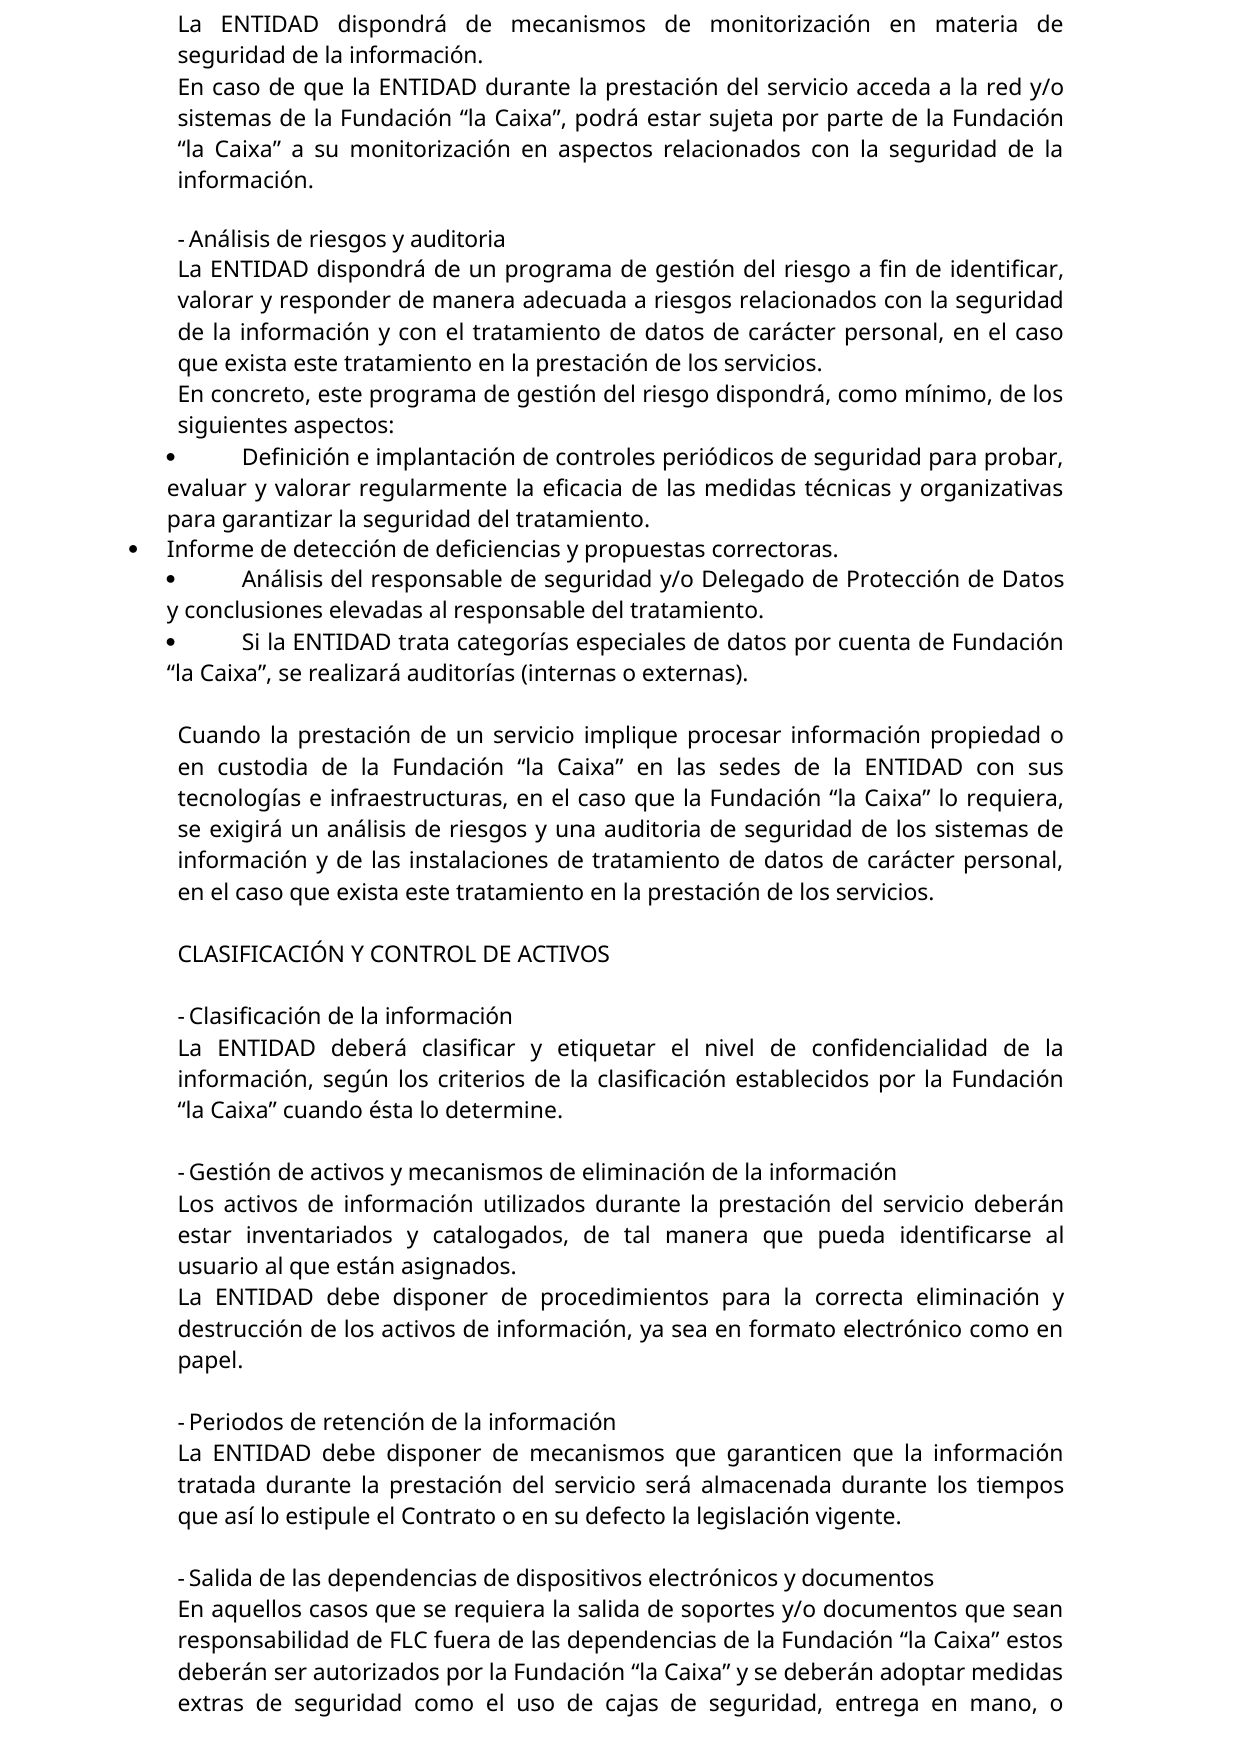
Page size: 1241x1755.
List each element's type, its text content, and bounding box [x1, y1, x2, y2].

list Análisis de riesgos y auditoria [177, 227, 1076, 253]
list Periodos de retención de la información [177, 1406, 1076, 1437]
text La ENTIDAD dispondrá de mecanismos de monitorización en materia de seguridad de la información. [177, 8, 1064, 71]
text Cuando la prestación de un servicio implique procesar información propiedad o en custodia de la Fundación “la Caixa” en las sedes de la ENTIDAD con sus tecnologías e infraestructuras, en el caso que la Fundación “la Caixa” lo requiera, se exigirá un análisis de riesgos y una auditoria de seguridad de los sistemas de información y de las instalaciones de tratamiento de datos de carácter personal, en el caso que exista este tratamiento en la prestación de los servicios. [177, 719, 1064, 907]
text En concreto, este programa de gestión del riesgo dispondrá, como mínimo, de los siguientes aspectos: [177, 378, 1064, 441]
text La ENTIDAD deberá clasificar y etiquetar el nivel de confidencialidad de la información, según los criterios de la clasificación establecidos por la Fundación “la Caixa” cuando ésta lo determine. [177, 1032, 1064, 1125]
list Salida de las dependencias de dispositivos electrónicos y documentos [177, 1562, 1076, 1593]
text La ENTIDAD dispondrá de un programa de gestión del riesgo a fin de identificar, valorar y responder de manera adecuada a riesgos relacionados con la seguridad de la información y con el tratamiento de datos de carácter personal, en el caso que exista este tratamiento en la prestación de los servicios. [177, 253, 1064, 378]
list Gestión de activos y mecanismos de eliminación de la información [177, 1156, 1076, 1187]
text La ENTIDAD debe disponer de mecanismos que garanticen que la información tratada durante la prestación del servicio será almacenada durante los tiempos que así lo estipule el Contrato o en su defecto la legislación vigente. [177, 1437, 1064, 1531]
text Los activos de información utilizados durante la prestación del servicio deberán estar inventariados y catalogados, de tal manera que pueda identificarse al usuario al que están asignados. [177, 1187, 1064, 1281]
list Análisis del responsable de seguridad y/o Delegado de Protección de Datos y conclusiones elevadas al responsable del tratamiento. [167, 563, 1064, 626]
text En caso de que la ENTIDAD durante la prestación del servicio acceda a la red y/o sistemas de la Fundación “la Caixa”, podrá estar sujeta por parte de la Fundación “la Caixa” a su monitorización en aspectos relacionados con la seguridad de la información. [177, 71, 1064, 196]
list Clasificación de la información [177, 1000, 1076, 1031]
text La ENTIDAD debe disponer de procedimientos para la correcta eliminación y destrucción de los activos de información, ya sea en formato electrónico como en papel. [177, 1281, 1064, 1375]
list Si la ENTIDAD trata categorías especiales de datos por cuenta de Fundación “la Caixa”, se realizará auditorías (internas o externas). [167, 626, 1064, 688]
text En aquellos casos que se requiera la salida de soportes y/o documentos que sean responsabilidad de FLC fuera de las dependencias de la Fundación “la Caixa” estos deberán ser autorizados por la Fundación “la Caixa” y se deberán adoptar medidas extras de seguridad como el uso de cajas de seguridad, entrega en mano, o [177, 1593, 1064, 1718]
list Definición e implantación de controles periódicos de seguridad para probar, evaluar y valorar regularmente la eficacia de las medidas técnicas y organizativas para garantizar la seguridad del tratamiento. [167, 441, 1064, 534]
text CLASIFICACIÓN Y CONTROL DE ACTIVOS [177, 938, 1076, 969]
list Informe de detección de deficiencias y propuestas correctoras. [129, 534, 1076, 563]
